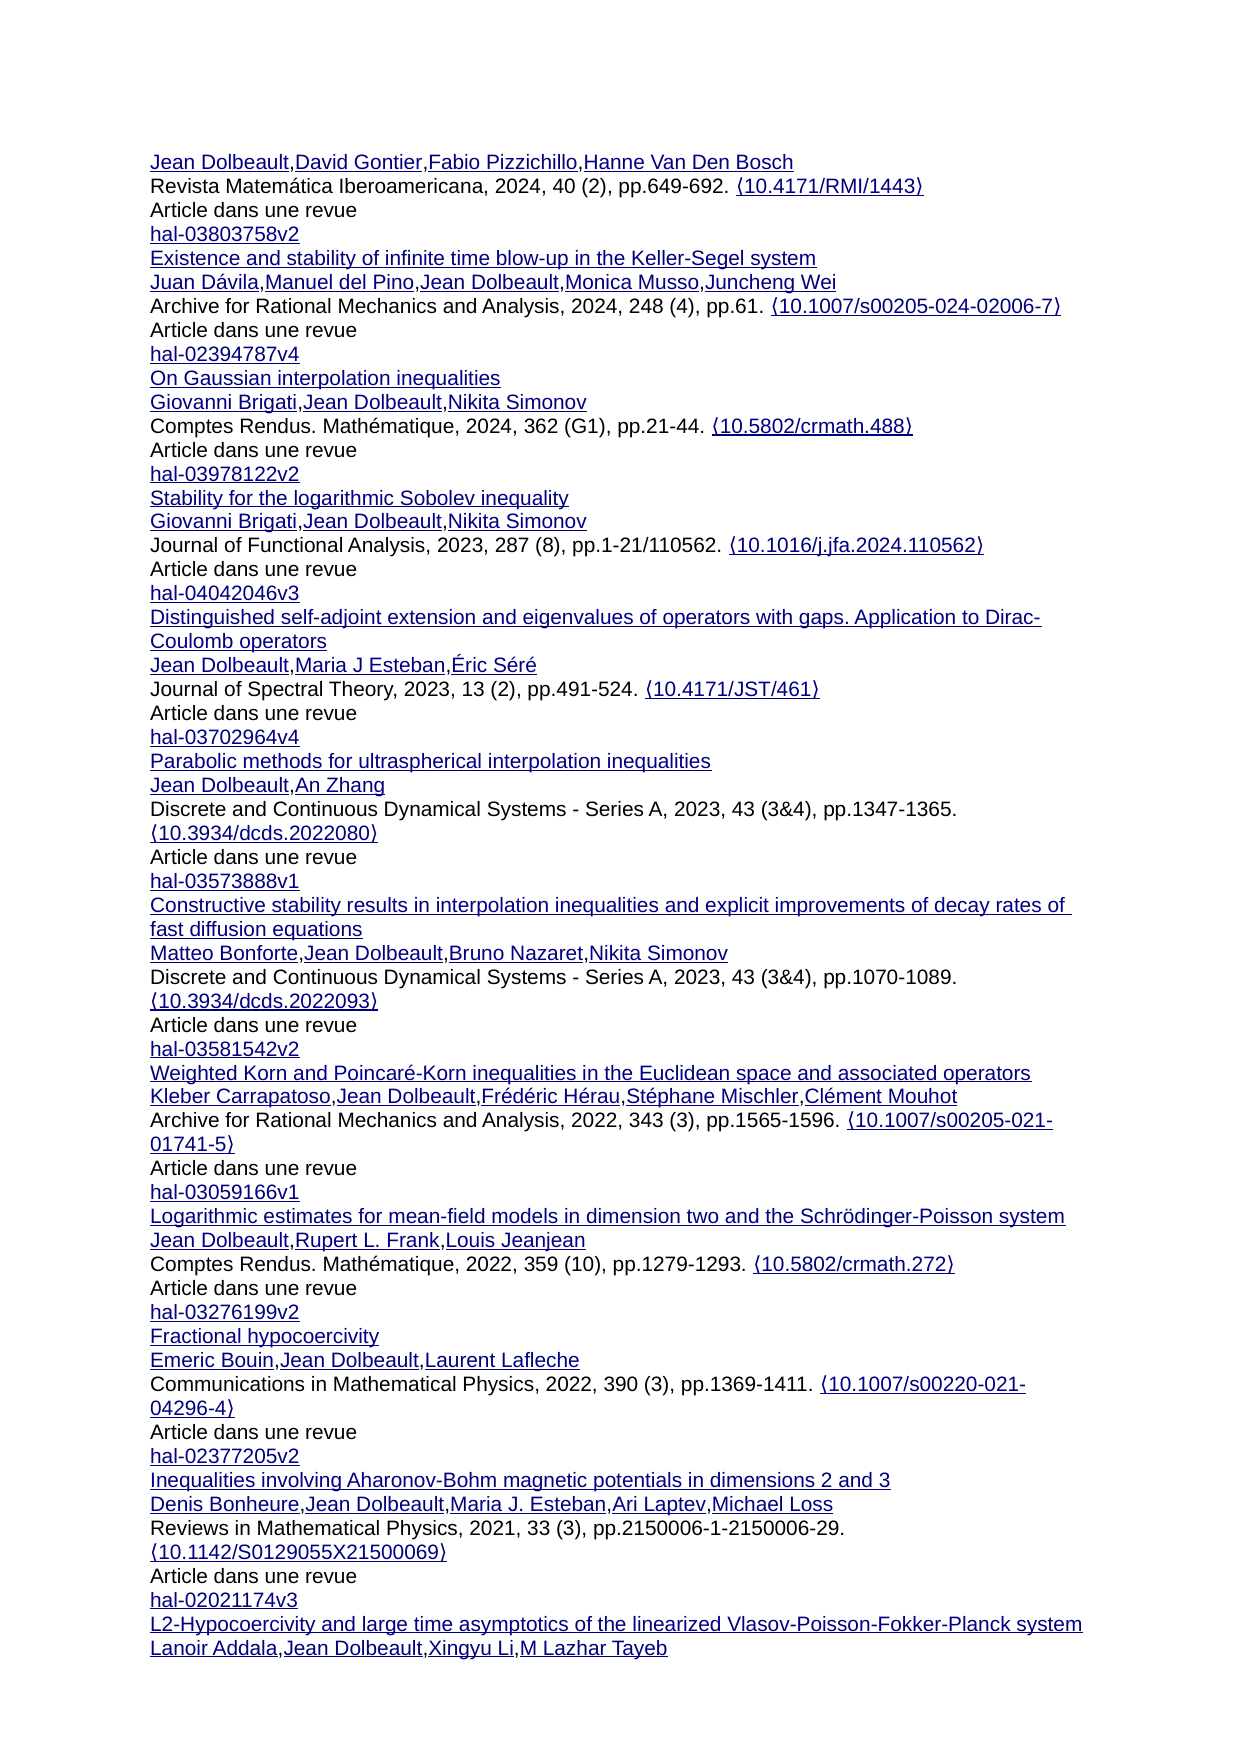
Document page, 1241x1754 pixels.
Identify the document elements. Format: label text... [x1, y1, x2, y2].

table_cell Weighted Korn and Poincaré-Korn inequalities in the Euclidean space and associated operators Kleber Carrapatoso,Jean Dolbeault,Frédéric Hérau,Stéphane Mischler,Clément Mouhot Archive for Rational Mechanics and Analysis, 2022, 343 (3), pp.1565-1596. ⟨10.1007/s00205-021-01741-5⟩ Article dans une revue hal-03059166v1 [150, 1060, 1090, 1204]
table_cell Existence and stability of infinite time blow-up in the Keller-Segel system Juan Dávila,Manuel del Pino,Jean Dolbeault,Monica Musso,Juncheng Wei Archive for Rational Mechanics and Analysis, 2024, 248 (4), pp.61. ⟨10.1007/s00205-024-02006-7⟩ Article dans une revue hal-02394787v4 [150, 246, 1090, 366]
table_cell Constructive stability results in interpolation inequalities and explicit improvements of decay rates of fast diffusion equations Matteo Bonforte,Jean Dolbeault,Bruno Nazaret,Nikita Simonov Discrete and Continuous Dynamical Systems - Series A, 2023, 43 (3&4), pp.1070-1089. ⟨10.3934/dcds.2022093⟩ Article dans une revue hal-03581542v2 [150, 893, 1090, 1060]
table_cell Inequalities involving Aharonov-Bohm magnetic potentials in dimensions 2 and 3 Denis Bonheure,Jean Dolbeault,Maria J. Esteban,Ari Laptev,Michael Loss Reviews in Mathematical Physics, 2021, 33 (3), pp.2150006-1-2150006-29. ⟨10.1142/S0129055X21500069⟩ Article dans une revue hal-02021174v3 [150, 1468, 1090, 1611]
table_cell Parabolic methods for ultraspherical interpolation inequalities Jean Dolbeault,An Zhang Discrete and Continuous Dynamical Systems - Series A, 2023, 43 (3&4), pp.1347-1365. ⟨10.3934/dcds.2022080⟩ Article dans une revue hal-03573888v1 [150, 749, 1090, 893]
table_cell On Gaussian interpolation inequalities Giovanni Brigati,Jean Dolbeault,Nikita Simonov Comptes Rendus. Mathématique, 2024, 362 (G1), pp.21-44. ⟨10.5802/crmath.488⟩ Article dans une revue hal-03978122v2 [150, 366, 1090, 485]
table_cell Jean Dolbeault,David Gontier,Fabio Pizzichillo,Hanne Van Den Bosch Revista Matemática Iberoamericana, 2024, 40 (2), pp.649-692. ⟨10.4171/RMI/1443⟩ Article dans une revue hal-03803758v2 [150, 150, 1090, 246]
table_cell Distinguished self-adjoint extension and eigenvalues of operators with gaps. Application to Dirac-Coulomb operators Jean Dolbeault,Maria J Esteban,Éric Séré Journal of Spectral Theory, 2023, 13 (2), pp.491-524. ⟨10.4171/JST/461⟩ Article dans une revue hal-03702964v4 [150, 605, 1090, 749]
table_cell L2-Hypocoercivity and large time asymptotics of the linearized Vlasov-Poisson-Fokker-Planck system Lanoir Addala,Jean Dolbeault,Xingyu Li,M Lazhar Tayeb [150, 1611, 1090, 1659]
table_cell Stability for the logarithmic Sobolev inequality Giovanni Brigati,Jean Dolbeault,Nikita Simonov Journal of Functional Analysis, 2023, 287 (8), pp.1-21/110562. ⟨10.1016/j.jfa.2024.110562⟩ Article dans une revue hal-04042046v3 [150, 485, 1090, 605]
table_cell Logarithmic estimates for mean-field models in dimension two and the Schrödinger-Poisson system Jean Dolbeault,Rupert L. Frank,Louis Jeanjean Comptes Rendus. Mathématique, 2022, 359 (10), pp.1279-1293. ⟨10.5802/crmath.272⟩ Article dans une revue hal-03276199v2 [150, 1204, 1090, 1324]
table_cell Fractional hypocoercivity Emeric Bouin,Jean Dolbeault,Laurent Lafleche Communications in Mathematical Physics, 2022, 390 (3), pp.1369-1411. ⟨10.1007/s00220-021-04296-4⟩ Article dans une revue hal-02377205v2 [150, 1324, 1090, 1468]
